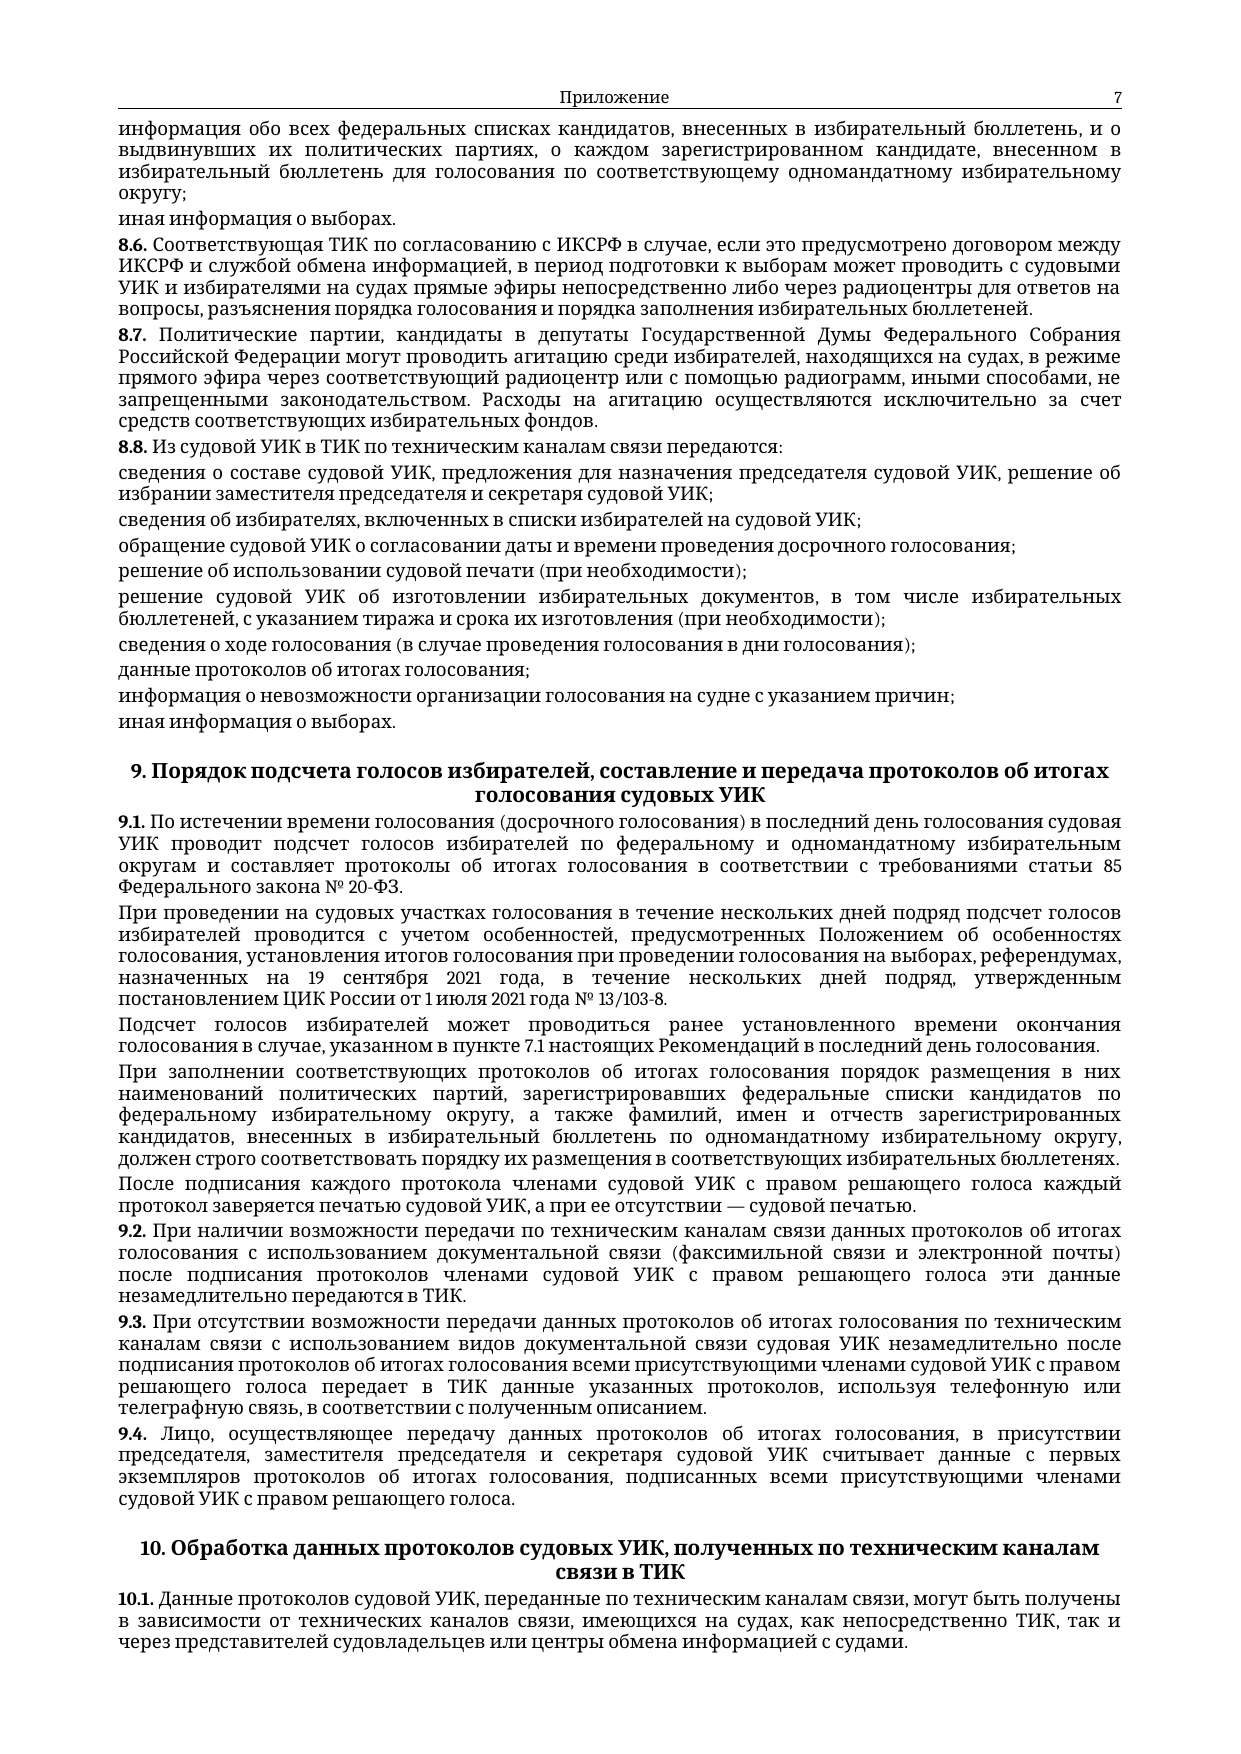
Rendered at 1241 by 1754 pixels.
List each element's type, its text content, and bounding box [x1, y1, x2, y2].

text 9.1. По истечении времени голосования (досрочного голосования) в последний день голосования судовая УИК проводит подсчет голосов избирателей по федеральному и одномандатному избирательным округам и составляет протоколы об итогах голосования в соответствии с требованиями статьи 85 Федерального закона № 20-ФЗ. [118, 812, 1122, 898]
text сведения о ходе голосования (в случае проведения голосования в дни голосования); [118, 634, 1122, 656]
text 8.6. Соответствующая ТИК по согласованию с ИКСРФ в случае, если это предусмотрено договором между ИКСРФ и службой обмена информацией, в период подготовки к выборам может проводить с судовыми УИК и избирателями на судах прямые эфиры непосредственно либо через радиоцентры для ответов на вопросы, разъяснения порядка голосования и порядка заполнения избирательных бюллетеней. [118, 234, 1122, 320]
text иная информация о выборах. [118, 208, 1122, 230]
text После подписания каждого протокола членами судовой УИК с правом решающего голоса каждый протокол заверяется печатью судовой УИК, а при ее отсутствии — судовой печатью. [118, 1174, 1122, 1217]
text обращение судовой УИК о согласовании даты и времени проведения досрочного голосования; [118, 535, 1122, 557]
text 9.3. При отсутствии возможности передачи данных протоколов об итогах голосования по техническим каналам связи с использованием видов документальной связи судовая УИК незамедлительно после подписания протоколов об итогах голосования всеми присутствующими членами судовой УИК с правом решающего голоса передает в ТИК данные указанных протоколов, используя телефонную или телеграфную связь, в соответствии с полученным описанием. [118, 1311, 1122, 1419]
subtitle 9. Порядок подсчета голосов избирателей, составление и передача протоколов об итогах голосования судовых УИК [118, 760, 1122, 808]
text информация о невозможности организации голосования на судне с указанием причин; [118, 686, 1122, 707]
text При проведении на судовых участках голосования в течение нескольких дней подряд подсчет голосов избирателей проводится с учетом особенностей, предусмотренных Положением об особенностях голосования, установления итогов голосования при проведении голосования на выборах, референдумах, назначенных на 19 сентября 2021 года, в течение нескольких дней подряд, утвержденным постановлением ЦИК России от 1 июля 2021 года № 13/103-8. [118, 902, 1122, 1010]
text сведения об избирателях, включенных в списки избирателей на судовой УИК; [118, 509, 1122, 531]
text сведения о составе судовой УИК, предложения для назначения председателя судовой УИК, решение об избрании заместителя председателя и секретаря судовой УИК; [118, 462, 1122, 505]
text 8.7. Политические партии, кандидаты в депутаты Государственной Думы Федерального Собрания Российской Федерации могут проводить агитацию среди избирателей, находящихся на судах, в режиме прямого эфира через соответствующий радиоцентр или с помощью радиограмм, иными способами, не запрещенными законодательством. Расходы на агитацию осуществляются исключительно за счет средств соответствующих избирательных фондов. [118, 324, 1122, 432]
subtitle 10. Обработка данных протоколов судовых УИК, полученных по техническим каналам связи в ТИК [118, 1537, 1122, 1585]
text решение об использовании судовой печати (при необходимости); [118, 561, 1122, 583]
text Подсчет голосов избирателей может проводиться ранее установленного времени окончания голосования в случае, указанном в пункте 7.1 настоящих Рекомендаций в последний день голосования. [118, 1014, 1122, 1058]
text При заполнении соответствующих протоколов об итогах голосования порядок размещения в них наименований политических партий, зарегистрировавших федеральные списки кандидатов по федеральному избирательному округу, а также фамилий, имен и отчеств зарегистрированных кандидатов, внесенных в избирательный бюллетень по одномандатному избирательному округу, должен строго соответствовать порядку их размещения в соответствующих избирательных бюллетенях. [118, 1062, 1122, 1169]
text информация обо всех федеральных списках кандидатов, внесенных в избирательный бюллетень, и о выдвинувших их политических партиях, о каждом зарегистрированном кандидате, внесенном в избирательный бюллетень для голосования по соответствующему одномандатному избирательному округу; [118, 118, 1122, 204]
text 9.2. При наличии возможности передачи по техническим каналам связи данных протоколов об итогах голосования с использованием документальной связи (факсимильной связи и электронной почты) после подписания протоколов членами судовой УИК с правом решающего голоса эти данные незамедлительно передаются в ТИК. [118, 1221, 1122, 1307]
text иная информация о выборах. [118, 711, 1122, 733]
text 10.1. Данные протоколов судовой УИК, переданные по техническим каналам связи, могут быть получены в зависимости от технических каналов связи, имеющихся на судах, как непосредственно ТИК, так и через представителей судовладельцев или центры обмена информацией с судами. [118, 1589, 1122, 1654]
text 8.8. Из судовой УИК в ТИК по техническим каналам связи передаются: [118, 437, 1122, 458]
text данные протоколов об итогах голосования; [118, 660, 1122, 681]
text решение судовой УИК об изготовлении избирательных документов, в том числе избирательных бюллетеней, с указанием тиража и срока их изготовления (при необходимости); [118, 587, 1122, 630]
text 9.4. Лицо, осуществляющее передачу данных протоколов об итогах голосования, в присутствии председателя, заместителя председателя и секретаря судовой УИК считывает данные с первых экземпляров протоколов об итогах голосования, подписанных всеми присутствующими членами судовой УИК с правом решающего голоса. [118, 1423, 1122, 1510]
